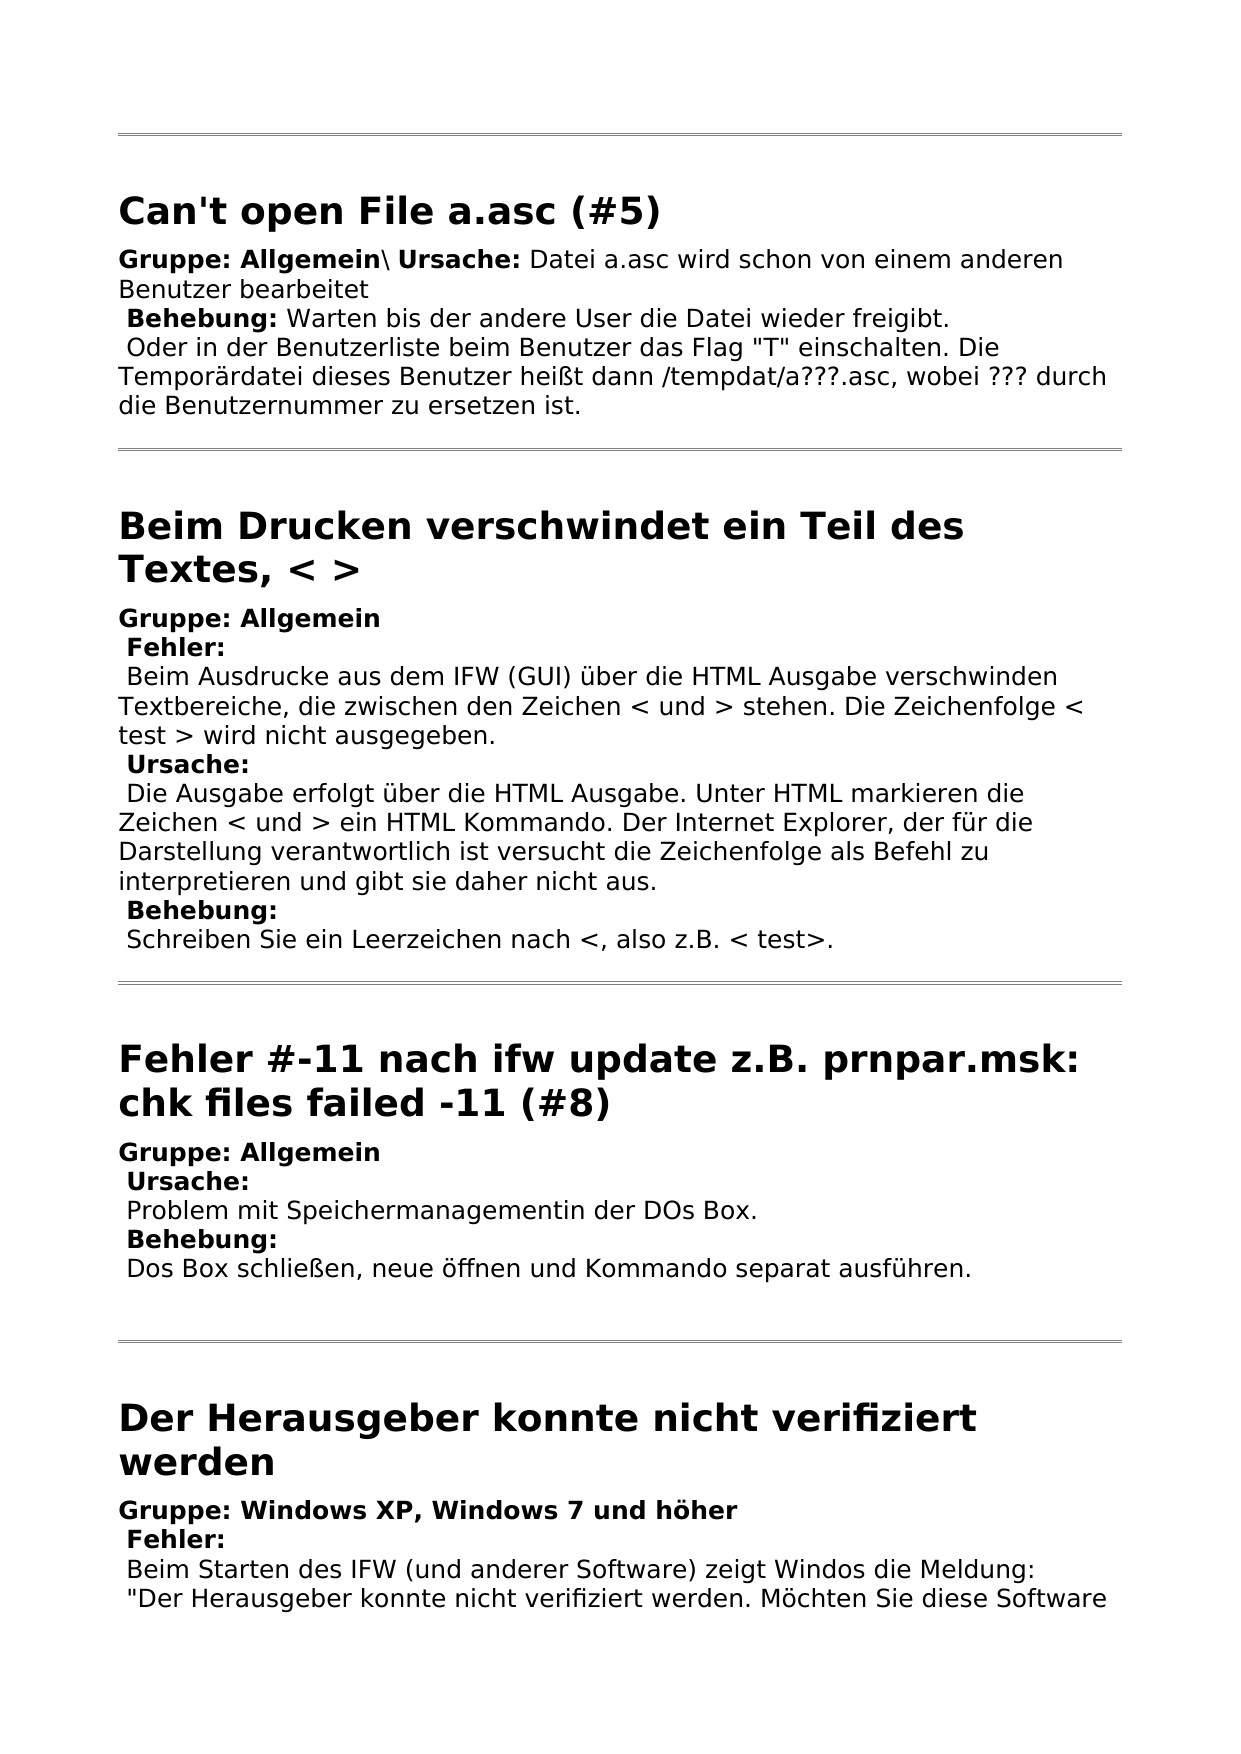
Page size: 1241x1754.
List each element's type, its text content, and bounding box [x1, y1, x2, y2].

text Gruppe: Windows XP, Windows 7 und höher Fehler: Beim Starten des IFW (und anderer Software) zeigt Windos die Meldung: "Der Herausgeber konnte nicht verifiziert werden. Möchten Sie diese Software [118, 1497, 1122, 1613]
subtitle Fehler #-11 nach ifw update z.B. prnpar.msk: chk files failed -11 (#8) [118, 1038, 1122, 1125]
text Gruppe: Allgemein Ursache: Problem mit Speichermanagementin der DOs Box. Behebung: Dos Box schließen, neue öffnen und Kommando separat ausführen. [118, 1138, 1122, 1313]
text Gruppe: Allgemein\ Ursache: Datei a.asc wird schon von einem anderen Benutzer bearbeitet Behebung: Warten bis der andere User die Datei wieder freigibt. Oder in der Benutzerliste beim Benutzer das Flag "T" einschalten. Die Temporärdatei dieses Benutzer heißt dann /tempdat/a???.asc, wobei ??? durch die Benutzernummer zu ersetzen ist. [118, 246, 1122, 421]
subtitle Der Herausgeber konnte nicht verifiziert werden [118, 1397, 1122, 1484]
subtitle Can't open File a.asc (#5) [118, 189, 1122, 233]
subtitle Beim Drucken verschwindet ein Teil des Textes, < > [118, 504, 1122, 592]
text Gruppe: Allgemein Fehler: Beim Ausdrucke aus dem IFW (GUI) über die HTML Ausgabe verschwinden Textbereiche, die zwischen den Zeichen < und > stehen. Die Zeichenfolge < test > wird nicht ausgegeben. Ursache: Die Ausgabe erfolgt über die HTML Ausgabe. Unter HTML markieren die Zeichen < und > ein HTML Kommando. Der Internet Explorer, der für die Darstellung verantwortlich ist versucht die Zeichenfolge als Befehl zu interpretieren und gibt sie daher nicht aus. Behebung: Schreiben Sie ein Leerzeichen nach <, also z.B. < test>. [118, 604, 1122, 954]
